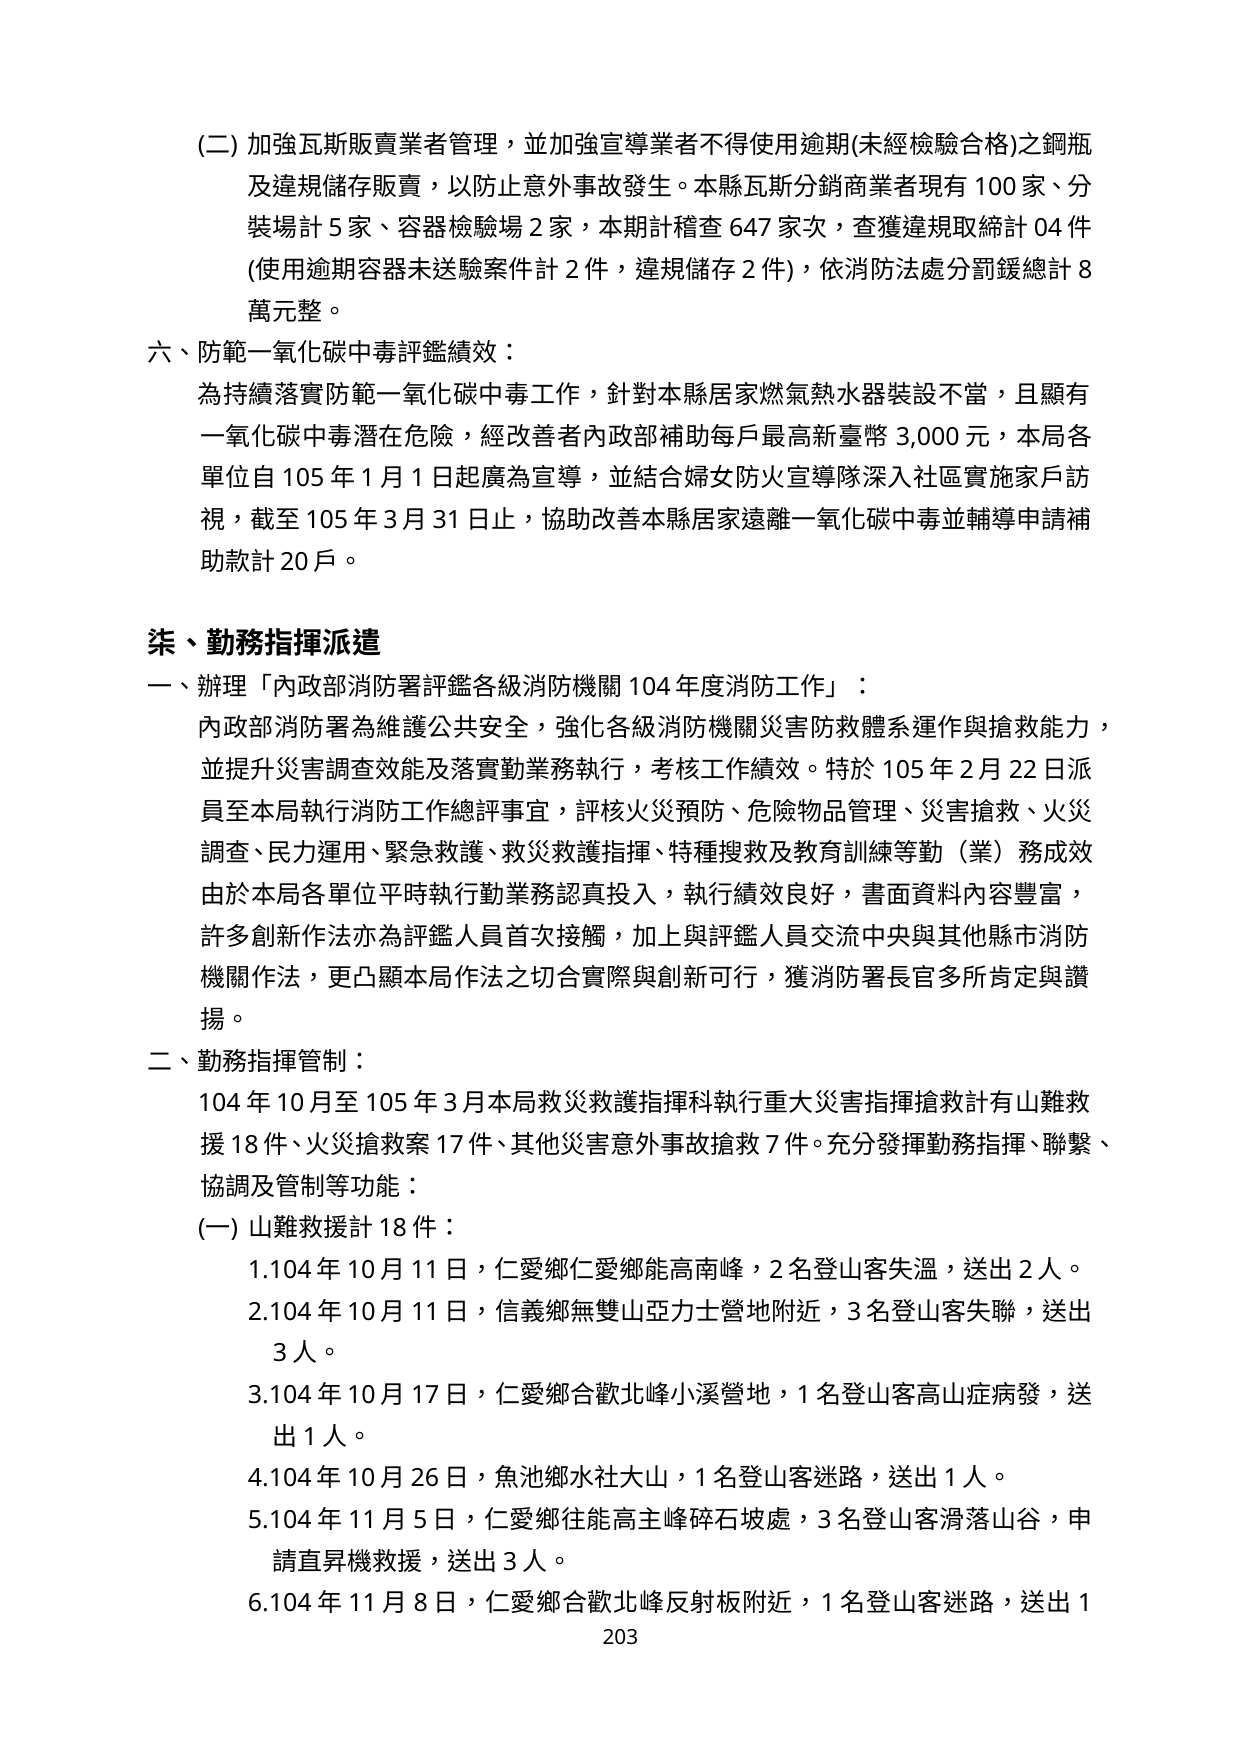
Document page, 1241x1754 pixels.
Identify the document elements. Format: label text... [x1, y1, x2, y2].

text 2.104年10月11日，信義鄉無雙山亞力士營地附近，3名登山客失聯，送出3人。 [248, 1287, 1092, 1370]
text 柒、勤務指揮派遣 [148, 620, 1092, 662]
text 4.104年10月26日，魚池鄉水社大山，1名登山客迷路，送出1人。 [248, 1453, 1092, 1495]
text 一、辦理「內政部消防署評鑑各級消防機關104年度消防工作」： [148, 662, 1092, 703]
text 六、防範一氧化碳中毒評鑑績效： [148, 328, 1092, 370]
text 3.104年10月17日，仁愛鄉合歡北峰小溪營地，1名登山客高山症病發，送出1人。 [248, 1370, 1092, 1453]
text 內政部消防署為維護公共安全，強化各級消防機關災害防救體系運作與搶救能力，並提升災害調查效能及落實勤業務執行，考核工作績效。特於105年2月22日派員至本局執行消防工作總評事宜，評核火災預防、危險物品管理、災害搶救、火災調查、民力運用、緊急救護、救災救護指揮、特種搜救及教育訓練等勤（業）務成效，由於本局各單位平時執行勤業務認真投入，執行績效良好，書面資料內容豐富，許多創新作法亦為評鑑人員首次接觸，加上與評鑑人員交流中央與其他縣市消防機關作法，更凸顯本局作法之切合實際與創新可行，獲消防署長官多所肯定與讚揚。 [198, 703, 1092, 1037]
text 5.104年11月5日，仁愛鄉往能高主峰碎石坡處，3名登山客滑落山谷，申請直昇機救援，送出3人。 [248, 1495, 1092, 1578]
list 加強瓦斯販賣業者管理，並加強宣導業者不得使用逾期(未經檢驗合格)之鋼瓶及違規儲存販賣，以防止意外事故發生。本縣瓦斯分銷商業者現有100家、分裝場計5家、容器檢驗場2家，本期計稽查647家次，查獲違規取締計04件(使用逾期容器未送驗案件計2件，違規儲存2件)，依消防法處分罰鍰總計8萬元整。 [198, 120, 1092, 328]
list 山難救援計18件： [198, 1203, 1092, 1245]
text 1.104年10月11日，仁愛鄉仁愛鄉能高南峰，2名登山客失溫，送出2人。 [248, 1245, 1092, 1287]
text 二、勤務指揮管制： [148, 1037, 1092, 1078]
text 為持續落實防範一氧化碳中毒工作，針對本縣居家燃氣熱水器裝設不當，且顯有一氧化碳中毒潛在危險，經改善者內政部補助每戶最高新臺幣3,000元，本局各單位自105年1月1日起廣為宣導，並結合婦女防火宣導隊深入社區實施家戶訪視，截至105年3月31日止，協助改善本縣居家遠離一氧化碳中毒並輔導申請補助款計20戶。 [198, 370, 1092, 578]
text 104年10月至105年3月本局救災救護指揮科執行重大災害指揮搶救計有山難救援18件、火災搶救案17件、其他災害意外事故搶救7件。充分發揮勤務指揮、聯繫、協調及管制等功能： [198, 1078, 1092, 1203]
text 6.104年11月8日，仁愛鄉合歡北峰反射板附近，1名登山客迷路，送出1 [248, 1578, 1092, 1620]
